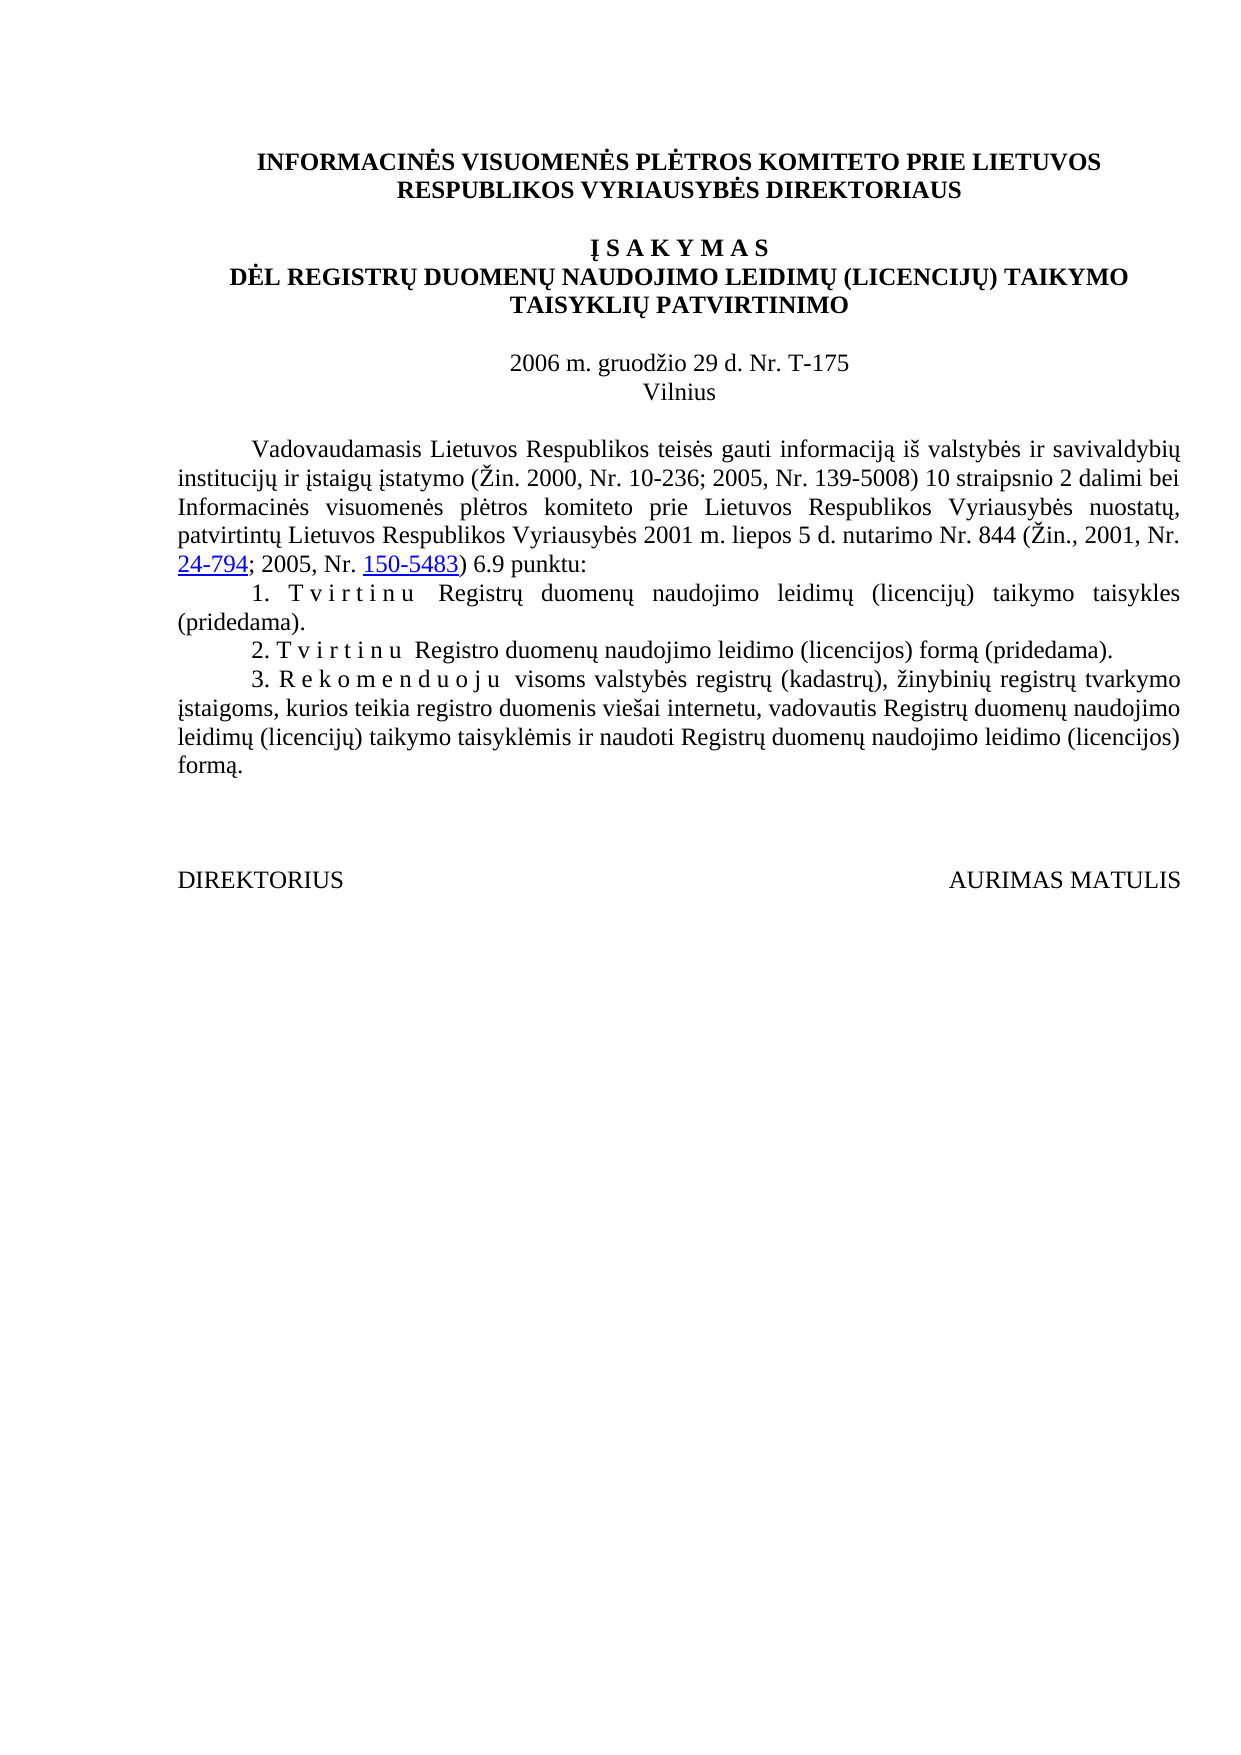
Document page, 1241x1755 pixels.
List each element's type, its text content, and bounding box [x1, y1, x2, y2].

text INFORMACINĖS VISUOMENĖS PLĖTROS KOMITETO PRIE LIETUVOS RESPUBLIKOS VYRIAUSYBĖS DIREKTORIAUS [177, 147, 1181, 204]
text DĖL REGISTRŲ DUOMENŲ NAUDOJIMO LEIDIMŲ (LICENCIJŲ) TAIKYMO TAISYKLIŲ PATVIRTINIMO [177, 262, 1181, 319]
text 2. Tvirtinu Registro duomenų naudojimo leidimo (licencijos) formą (pridedama). [177, 636, 1181, 664]
text Vadovaudamasis Lietuvos Respublikos teisės gauti informaciją iš valstybės ir savivaldybių institucijų ir įstaigų įstatymo (Žin. 2000, Nr. 10-236; 2005, Nr. 139-5008) 10 straipsnio 2 dalimi bei Informacinės visuomenės plėtros komiteto prie Lietuvos Respublikos Vyriausybės nuostatų, patvirtintų Lietuvos Respublikos Vyriausybės 2001 m. liepos 5 d. nutarimo Nr. 844 (Žin., 2001, Nr. 24-794; 2005, Nr. 150-5483) 6.9 punktu: [177, 434, 1181, 578]
text Į S A K Y M A S [177, 233, 1181, 262]
text 3. Rekomenduoju visoms valstybės registrų (kadastrų), žinybinių registrų tvarkymo įstaigoms, kurios teikia registro duomenis viešai internetu, vadovautis Registrų duomenų naudojimo leidimų (licencijų) taikymo taisyklėmis ir naudoti Registrų duomenų naudojimo leidimo (licencijos) formą. [177, 664, 1181, 779]
text 1. Tvirtinu Registrų duomenų naudojimo leidimų (licencijų) taikymo taisykles (pridedama). [177, 578, 1181, 636]
text Vilnius [177, 377, 1181, 406]
text DIREKTORIUS AURIMAS MATULIS [177, 866, 1181, 894]
text 2006 m. gruodžio 29 d. Nr. T-175 [177, 348, 1181, 377]
